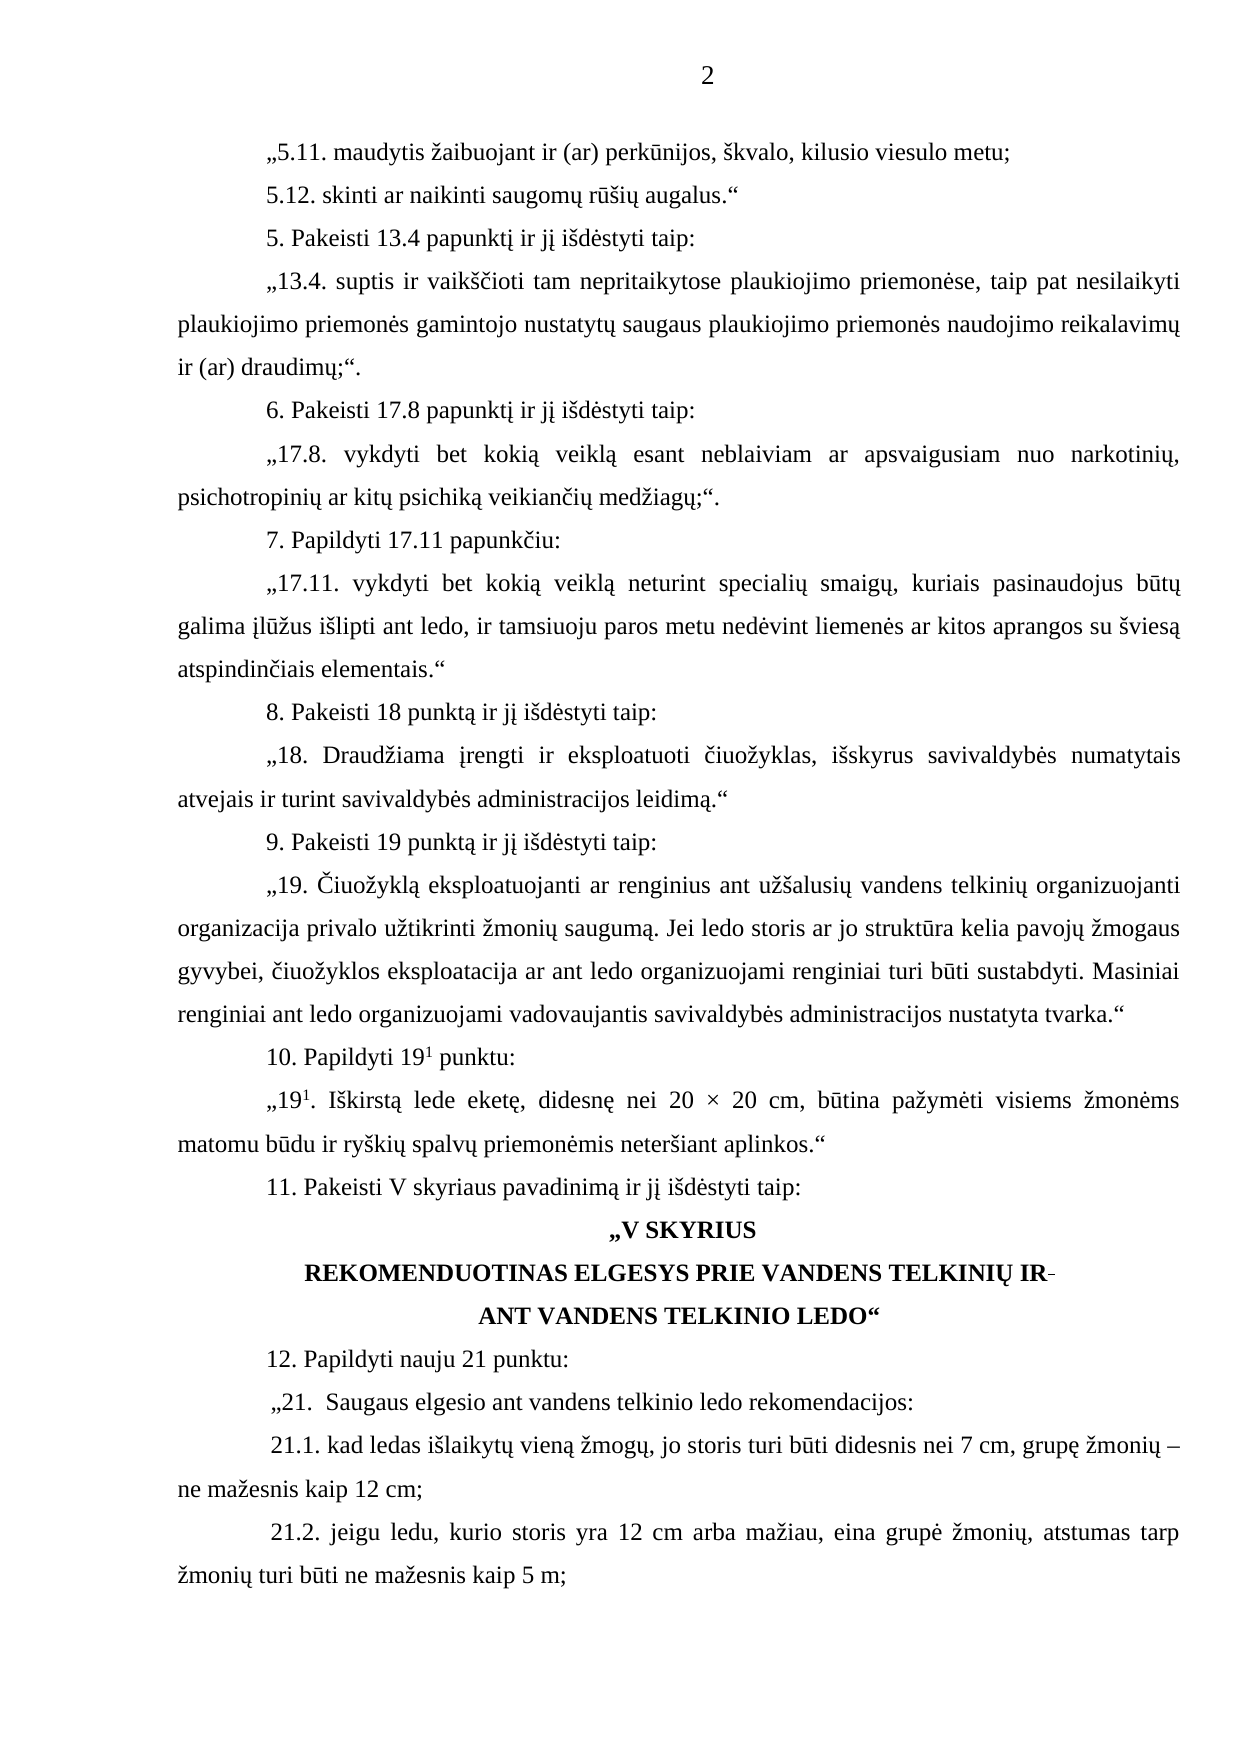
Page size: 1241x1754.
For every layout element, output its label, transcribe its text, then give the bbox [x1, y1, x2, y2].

text 10. Papildyti 191 punktu: [177, 1042, 1181, 1071]
text 8. Pakeisti 18 punktą ir jį išdėstyti taip: [177, 697, 1181, 726]
text „18. Draudžiama įrengti ir eksploatuoti čiuožyklas, išskyrus savivaldybės numatytais atvejais ir turint savivaldybės administracijos leidimą.“ [177, 741, 1181, 812]
text „5.11. maudytis žaibuojant ir (ar) perkūnijos, škvalo, kilusio viesulo metu; [266, 137, 1181, 166]
text 9. Pakeisti 19 punktą ir jį išdėstyti taip: [177, 827, 1181, 856]
text 7. Papildyti 17.11 papunkčiu: [177, 525, 1181, 554]
text „21. Saugaus elgesio ant vandens telkinio ledo rekomendacijos: [177, 1387, 1181, 1416]
text „V SKYRIUS [177, 1215, 1181, 1244]
text „19. Čiuožyklą eksploatuojanti ar renginius ant užšalusių vandens telkinių organizuojanti organizacija privalo užtikrinti žmonių saugumą. Jei ledo storis ar jo struktūra kelia pavojų žmogaus gyvybei, čiuožyklos eksploatacija ar ant ledo organizuojami renginiai turi būti sustabdyti. Masiniai renginiai ant ledo organizuojami vadovaujantis savivaldybės administracijos nustatyta tvarka.“ [177, 870, 1181, 1028]
text „17.11. vykdyti bet kokią veiklą neturint specialių smaigų, kuriais pasinaudojus būtų galima įlūžus išlipti ant ledo, ir tamsiuoju paros metu nedėvint liemenės ar kitos aprangos su šviesą atspindinčiais elementais.“ [177, 568, 1181, 683]
text „17.8. vykdyti bet kokią veiklą esant neblaiviam ar apsvaigusiam nuo narkotinių, psichotropinių ar kitų psichiką veikiančių medžiagų;“. [177, 439, 1181, 511]
text 5. Pakeisti 13.4 papunktį ir jį išdėstyti taip: [177, 223, 1181, 252]
text 6. Pakeisti 17.8 papunktį ir jį išdėstyti taip: [177, 396, 1181, 424]
text 5.12. skinti ar naikinti saugomų rūšių augalus.“ [266, 180, 1181, 209]
text 21.2. jeigu ledu, kurio storis yra 12 cm arba mažiau, eina grupė žmonių, atstumas tarp žmonių turi būti ne mažesnis kaip 5 m; [177, 1517, 1181, 1589]
text 12. Papildyti nauju 21 punktu: [177, 1344, 1181, 1373]
text 11. Pakeisti V skyriaus pavadinimą ir jį išdėstyti taip: [177, 1172, 1181, 1201]
text „191. Iškirstą lede eketę, didesnę nei 20 × 20 cm, būtina pažymėti visiems žmonėms matomu būdu ir ryškių spalvų priemonėmis neteršiant aplinkos.“ [177, 1086, 1181, 1157]
text ANT VANDENS TELKINIO LEDO“ [177, 1301, 1181, 1330]
text REKOMENDUOTINAS ELGESYS PRIE VANDENS TELKINIŲ IR [177, 1258, 1181, 1287]
text 21.1. kad ledas išlaikytų vieną žmogų, jo storis turi būti didesnis nei 7 cm, grupę žmonių – ne mažesnis kaip 12 cm; [177, 1431, 1181, 1502]
text „13.4. suptis ir vaikščioti tam nepritaikytose plaukiojimo priemonėse, taip pat nesilaikyti plaukiojimo priemonės gamintojo nustatytų saugaus plaukiojimo priemonės naudojimo reikalavimų ir (ar) draudimų;“. [177, 266, 1181, 381]
